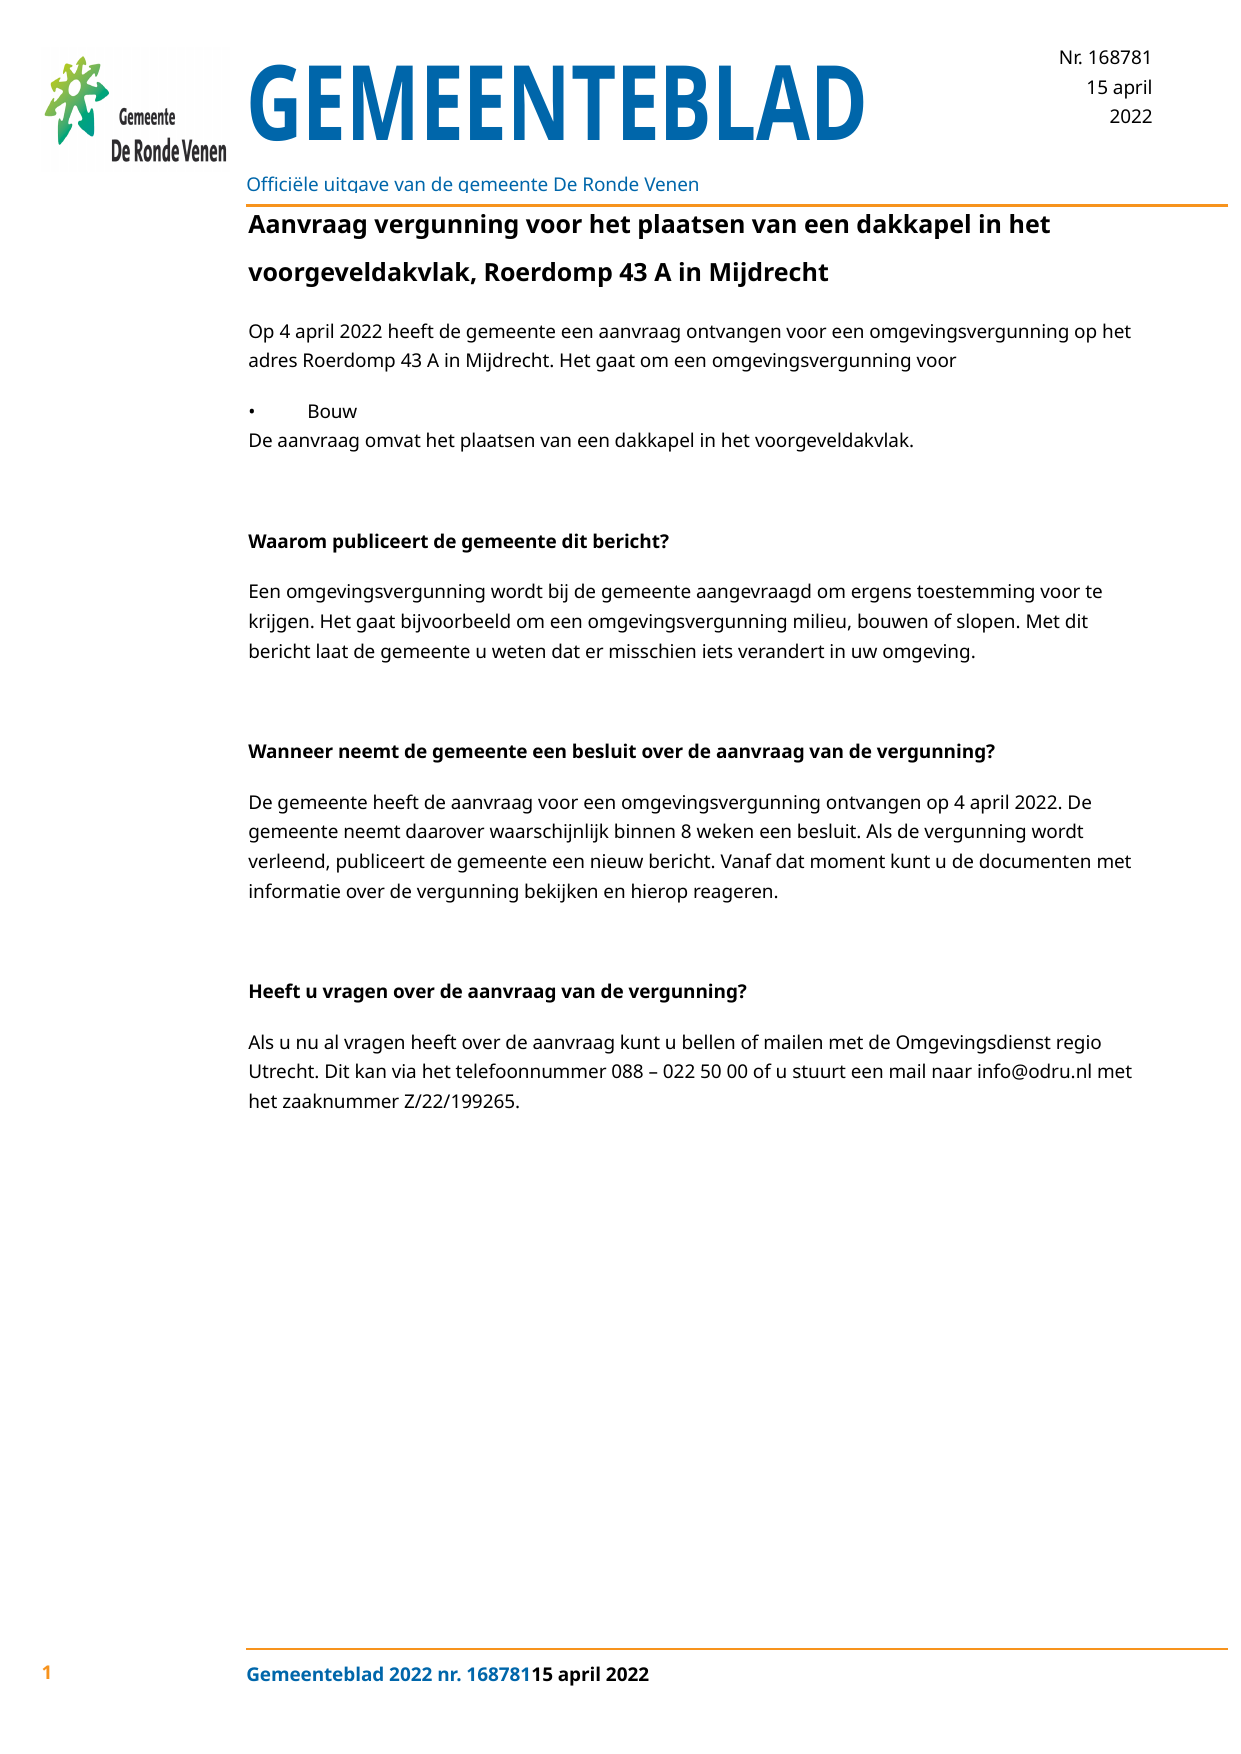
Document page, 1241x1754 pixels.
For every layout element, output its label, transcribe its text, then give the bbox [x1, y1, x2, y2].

text Als u nu al vragen heeft over de aanvraag kunt u bellen of mailen met de Omgevingsdienst regio Utrecht. Dit kan via het telefoonnummer 088 – 022 50 00 of u stuurt een mail naar info@odru.nl met het zaaknummer Z/22/199265. [248, 1029, 1152, 1114]
list Bouw [248, 398, 1152, 424]
text Op 4 april 2022 heeft de gemeente een aanvraag ontvangen voor een omgevingsvergunning op het adres Roerdomp 43 A in Mijdrecht. Het gaat om een omgevingsvergunning voor [248, 318, 1152, 373]
text De aanvraag omvat het plaatsen van een dakkapel in het voorgeveldakvlak. [248, 427, 1152, 453]
picture [41, 47, 231, 172]
text Heeft u vragen over de aanvraag van de vergunning? [248, 979, 1152, 1004]
text Een omgevingsvergunning wordt bij de gemeente aangevraagd om ergens toestemming voor te krijgen. Het gaat bijvoorbeeld om een omgevingsvergunning milieu, bouwen of slopen. Met dit bericht laat de gemeente u weten dat er misschien iets verandert in uw omgeving. [248, 579, 1152, 664]
text Aanvraag vergunning voor het plaatsen van een dakkapel in het voorgeveldakvlak, Roerdomp 43 A in Mijdrecht [248, 207, 1152, 288]
text Wanneer neemt de gemeente een besluit over de aanvraag van de vergunning? [248, 739, 1152, 764]
text De gemeente heeft de aanvraag voor een omgevingsvergunning ontvangen op 4 april 2022. De gemeente neemt daarover waarschijnlijk binnen 8 weken een besluit. Als de vergunning wordt verleend, publiceert de gemeente een nieuw bericht. Vanaf dat moment kunt u de documenten met informatie over de vergunning bekijken en hierop reageren. [248, 789, 1152, 904]
text Waarom publiceert de gemeente dit bericht? [248, 528, 1152, 554]
